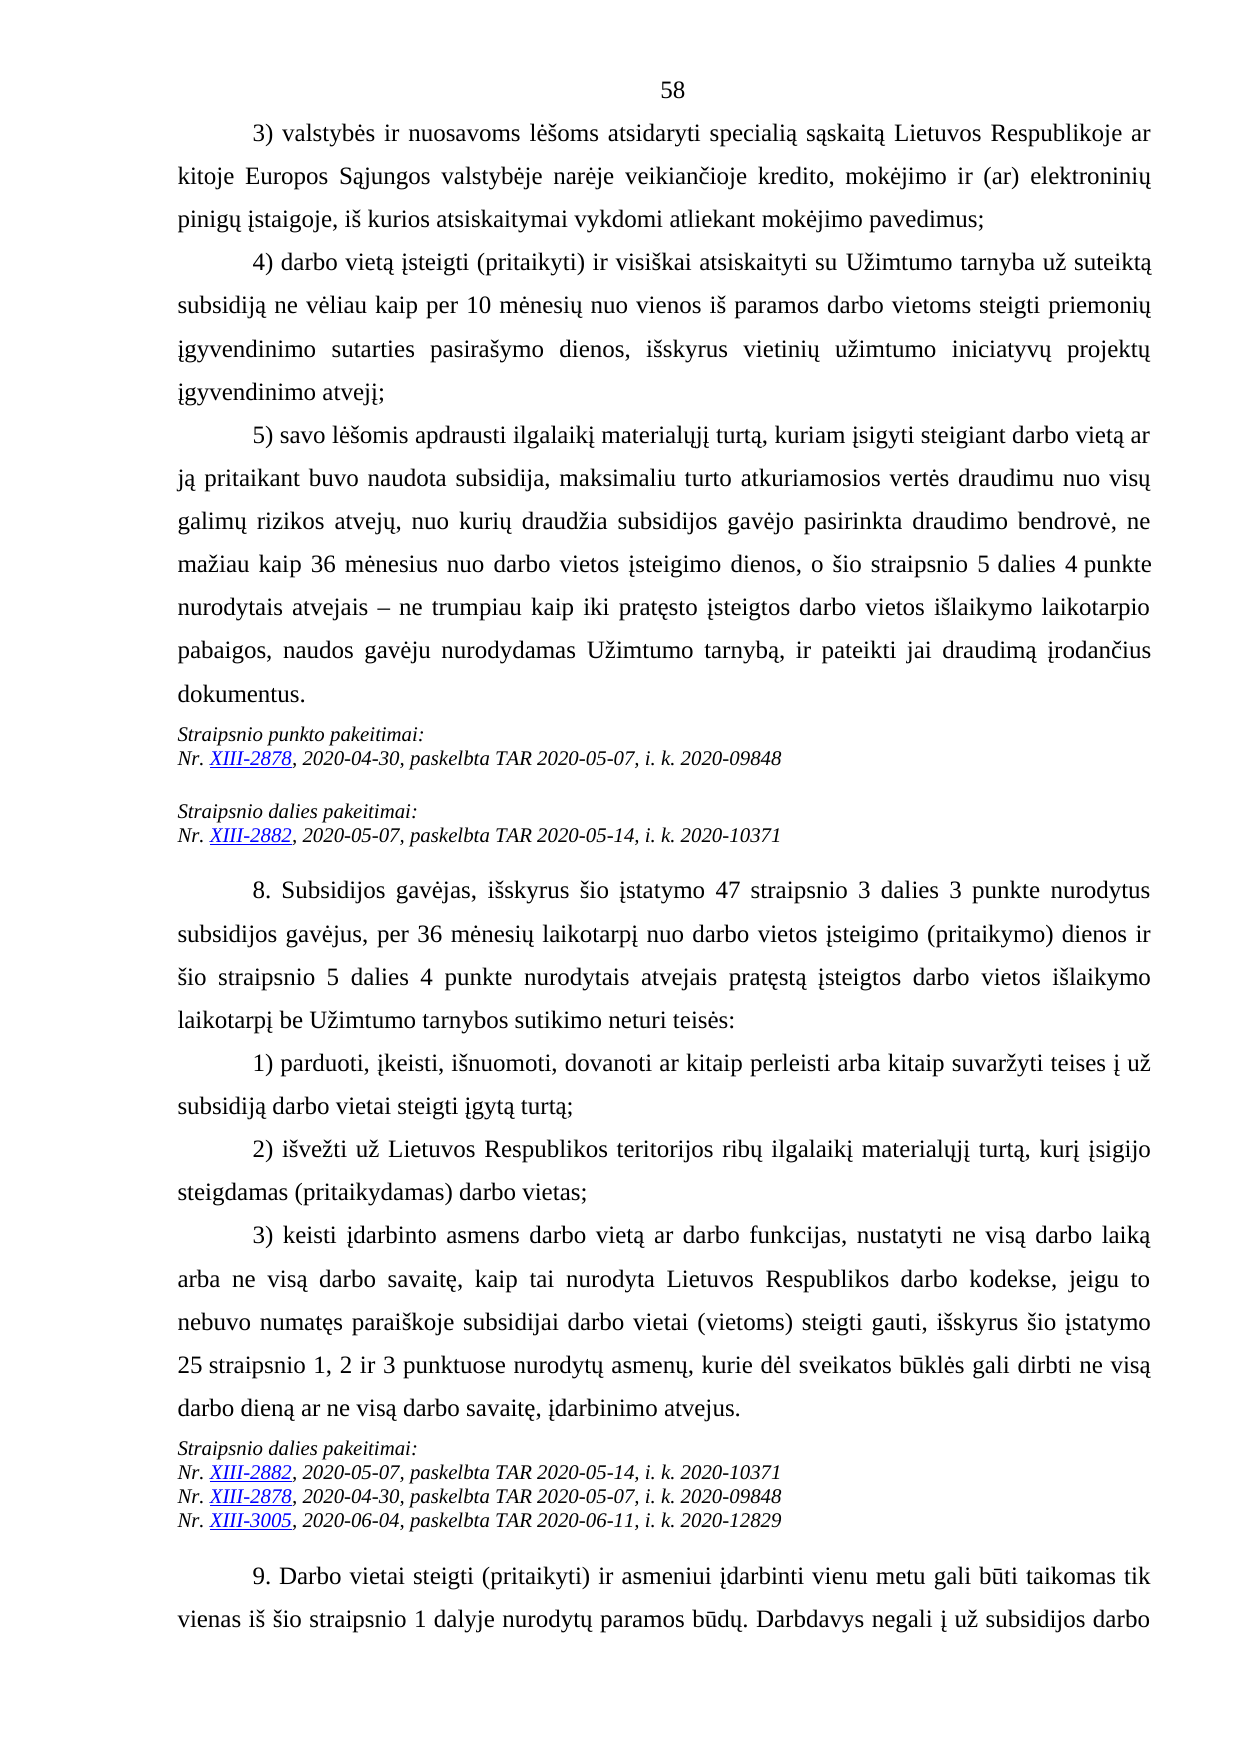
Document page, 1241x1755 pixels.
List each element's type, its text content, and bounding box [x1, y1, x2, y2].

text Nr. XIII-2878, 2020-04-30, paskelbta TAR 2020-05-07, i. k. 2020-09848 [177, 746, 1152, 770]
text Nr. XIII-2882, 2020-05-07, paskelbta TAR 2020-05-14, i. k. 2020-10371 [177, 823, 1152, 847]
text Nr. XIII-2878, 2020-04-30, paskelbta TAR 2020-05-07, i. k. 2020-09848 [177, 1484, 1152, 1508]
text 1) parduoti, įkeisti, išnuomoti, dovanoti ar kitaip perleisti arba kitaip suvaržyti teises į už subsidiją darbo vietai steigti įgytą turtą; [177, 1048, 1152, 1120]
text Straipsnio dalies pakeitimai: [177, 1436, 1152, 1460]
text 4) darbo vietą įsteigti (pritaikyti) ir visiškai atsiskaityti su Užimtumo tarnyba už suteiktą subsidiją ne vėliau kaip per 10 mėnesių nuo vienos iš paramos darbo vietoms steigti priemonių įgyvendinimo sutarties pasirašymo dienos, išskyrus vietinių užimtumo iniciatyvų projektų įgyvendinimo atvejį; [177, 247, 1152, 406]
text 3) keisti įdarbinto asmens darbo vietą ar darbo funkcijas, nustatyti ne visą darbo laiką arba ne visą darbo savaitę, kaip tai nurodyta Lietuvos Respublikos darbo kodekse, jeigu to nebuvo numatęs paraiškoje subsidijai darbo vietai (vietoms) steigti gauti, išskyrus šio įstatymo 25 straipsnio 1, 2 ir 3 punktuose nurodytų asmenų, kurie dėl sveikatos būklės gali dirbti ne visą darbo dieną ar ne visą darbo savaitę, įdarbinimo atvejus. [177, 1221, 1152, 1422]
text 9. Darbo vietai steigti (pritaikyti) ir asmeniui įdarbinti vienu metu gali būti taikomas tik vienas iš šio straipsnio 1 dalyje nurodytų paramos būdų. Darbdavys negali į už subsidijos darbo [177, 1561, 1152, 1633]
text Nr. XIII-2882, 2020-05-07, paskelbta TAR 2020-05-14, i. k. 2020-10371 [177, 1460, 1152, 1484]
text 8. Subsidijos gavėjas, išskyrus šio įstatymo 47 straipsnio 3 dalies 3 punkte nurodytus subsidijos gavėjus, per 36 mėnesių laikotarpį nuo darbo vietos įsteigimo (pritaikymo) dienos ir šio straipsnio 5 dalies 4 punkte nurodytais atvejais pratęstą įsteigtos darbo vietos išlaikymo laikotarpį be Užimtumo tarnybos sutikimo neturi teisės: [177, 876, 1152, 1034]
text Straipsnio dalies pakeitimai: [177, 799, 1152, 823]
text Straipsnio punkto pakeitimai: [177, 722, 1152, 746]
text 5) savo lėšomis apdrausti ilgalaikį materialųjį turtą, kuriam įsigyti steigiant darbo vietą ar ją pritaikant buvo naudota subsidija, maksimaliu turto atkuriamosios vertės draudimu nuo visų galimų rizikos atvejų, nuo kurių draudžia subsidijos gavėjo pasirinkta draudimo bendrovė, ne mažiau kaip 36 mėnesius nuo darbo vietos įsteigimo dienos, o šio straipsnio 5 dalies 4 punkte nurodytais atvejais – ne trumpiau kaip iki pratęsto įsteigtos darbo vietos išlaikymo laikotarpio pabaigos, naudos gavėju nurodydamas Užimtumo tarnybą, ir pateikti jai draudimą įrodančius dokumentus. [177, 420, 1152, 707]
text 2) išvežti už Lietuvos Respublikos teritorijos ribų ilgalaikį materialųjį turtą, kurį įsigijo steigdamas (pritaikydamas) darbo vietas; [177, 1134, 1152, 1206]
text Nr. XIII-3005, 2020-06-04, paskelbta TAR 2020-06-11, i. k. 2020-12829 [177, 1508, 1152, 1532]
text 3) valstybės ir nuosavoms lėšoms atsidaryti specialią sąskaitą Lietuvos Respublikoje ar kitoje Europos Sąjungos valstybėje narėje veikiančioje kredito, mokėjimo ir (ar) elektroninių pinigų įstaigoje, iš kurios atsiskaitymai vykdomi atliekant mokėjimo pavedimus; [177, 118, 1152, 233]
